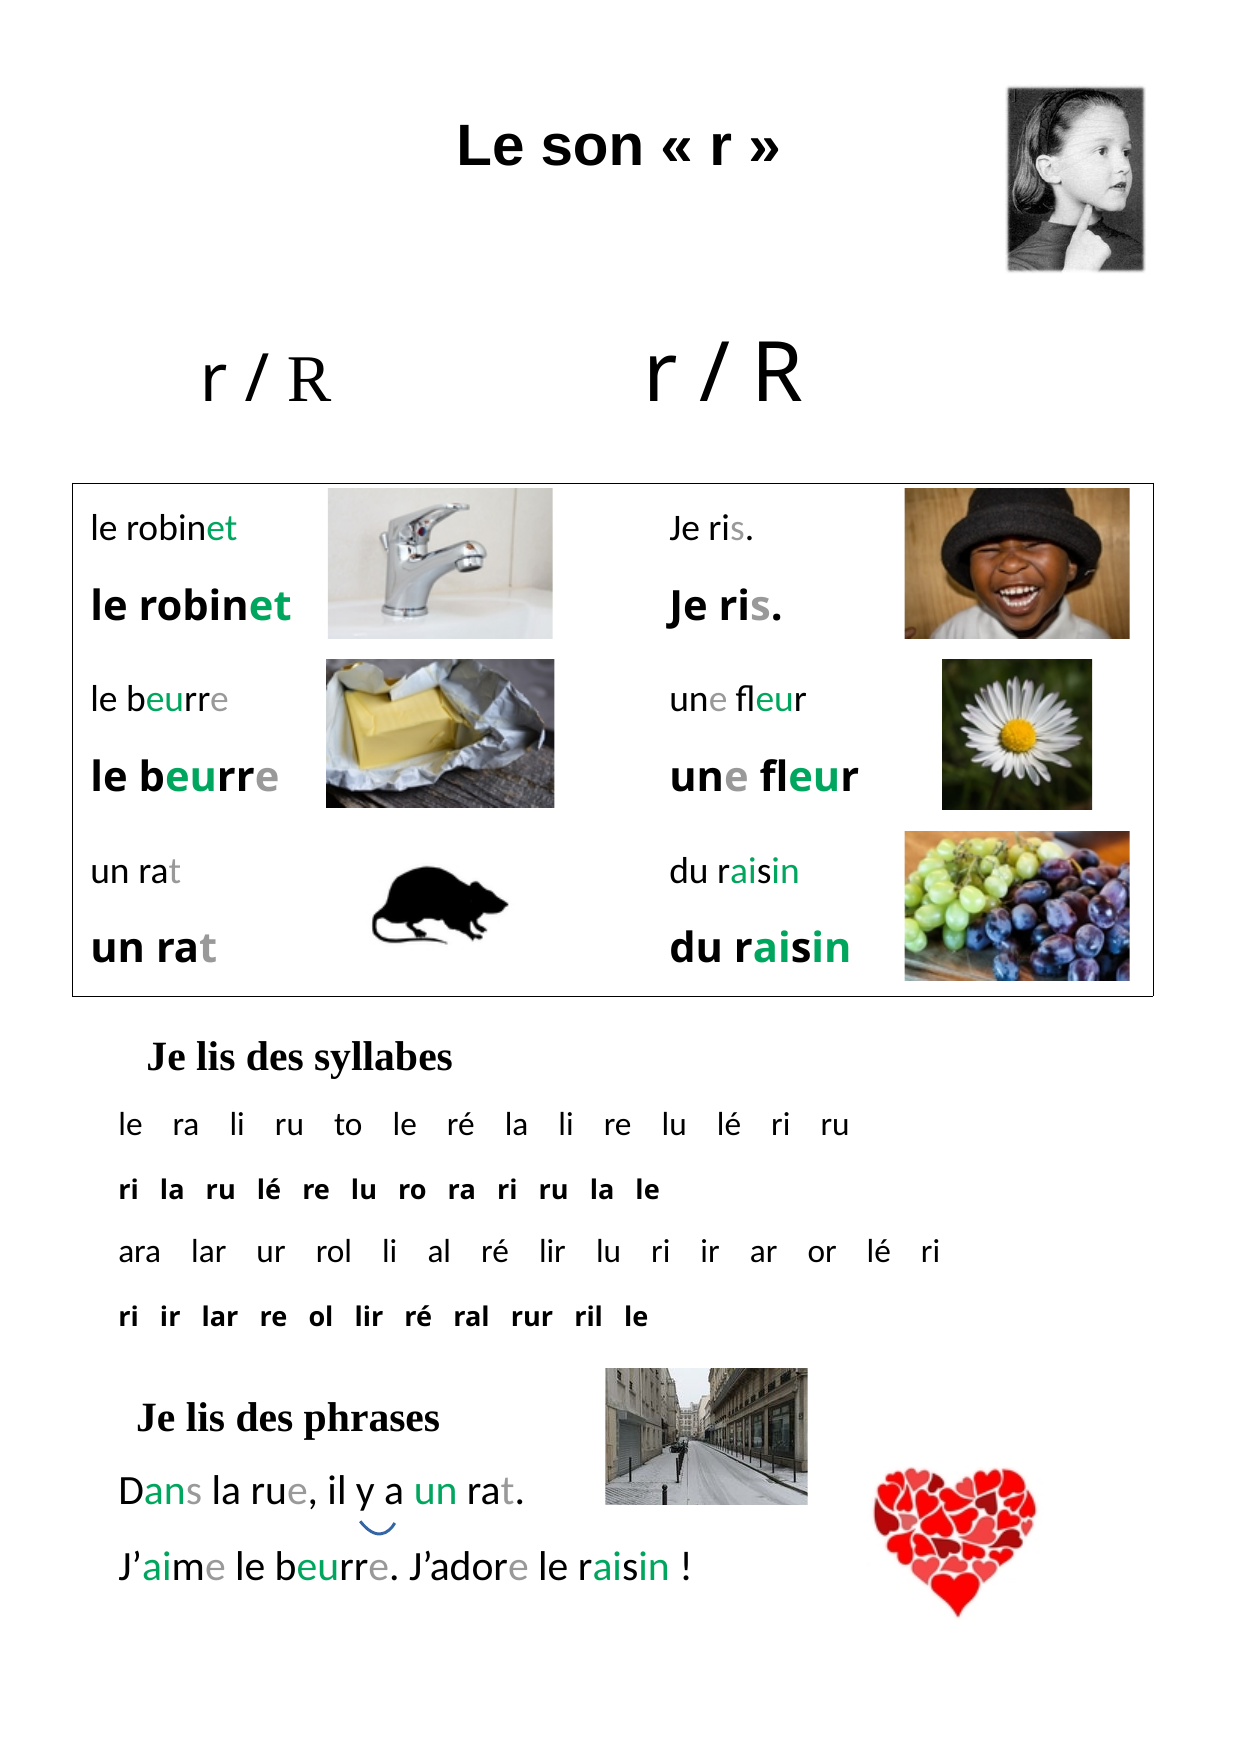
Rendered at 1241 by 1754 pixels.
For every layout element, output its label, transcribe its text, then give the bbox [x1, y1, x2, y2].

text ara lar ur rol li al ré lir lu ri ir ar or lé ri [118, 1230, 1151, 1271]
table_header [560, 484, 651, 654]
table_cell une fleur une fleur [651, 654, 881, 825]
subtitle Je lis des phrases [136, 1392, 605, 1440]
title [1147, 111, 1151, 178]
text Dans la rue, il y a un rat. [118, 1464, 1151, 1515]
table_header [321, 484, 560, 654]
table_cell [321, 825, 560, 996]
text r / R r / R [118, 312, 1151, 426]
picture [904, 488, 1130, 639]
subtitle [808, 1392, 1151, 1440]
table_cell [560, 654, 651, 825]
table_header [881, 484, 1153, 654]
picture [326, 659, 555, 808]
subtitle Je lis des syllabes [136, 1032, 1151, 1080]
text ri la ru lé re lu ro ra ri ru la le [118, 1167, 1151, 1207]
text [1078, 1539, 1151, 1590]
picture [1004, 84, 1147, 274]
text ri ir lar re ol lir ré ral rur ril le [118, 1294, 1151, 1334]
picture [842, 1466, 1078, 1623]
picture [942, 659, 1093, 810]
table_cell [881, 654, 1153, 825]
table_cell un rat un rat [73, 825, 321, 996]
table_cell [560, 825, 651, 996]
table_header Je ris. Je ris. [651, 484, 881, 654]
table_cell [881, 825, 1153, 996]
text J’aime le beurre. J’adore le raisin ! [118, 1539, 842, 1590]
table_cell du raisin du raisin [651, 825, 881, 996]
text le ra li ru to le ré la li re lu lé ri ru [118, 1103, 1151, 1144]
table_header le robinet le robinet [73, 484, 321, 654]
picture [904, 831, 1130, 981]
picture [365, 831, 516, 981]
picture [605, 1368, 808, 1505]
title Le son « r » [118, 111, 1004, 178]
table_cell le beurre le beurre [73, 654, 321, 825]
picture [327, 488, 553, 639]
table_cell [321, 654, 560, 825]
